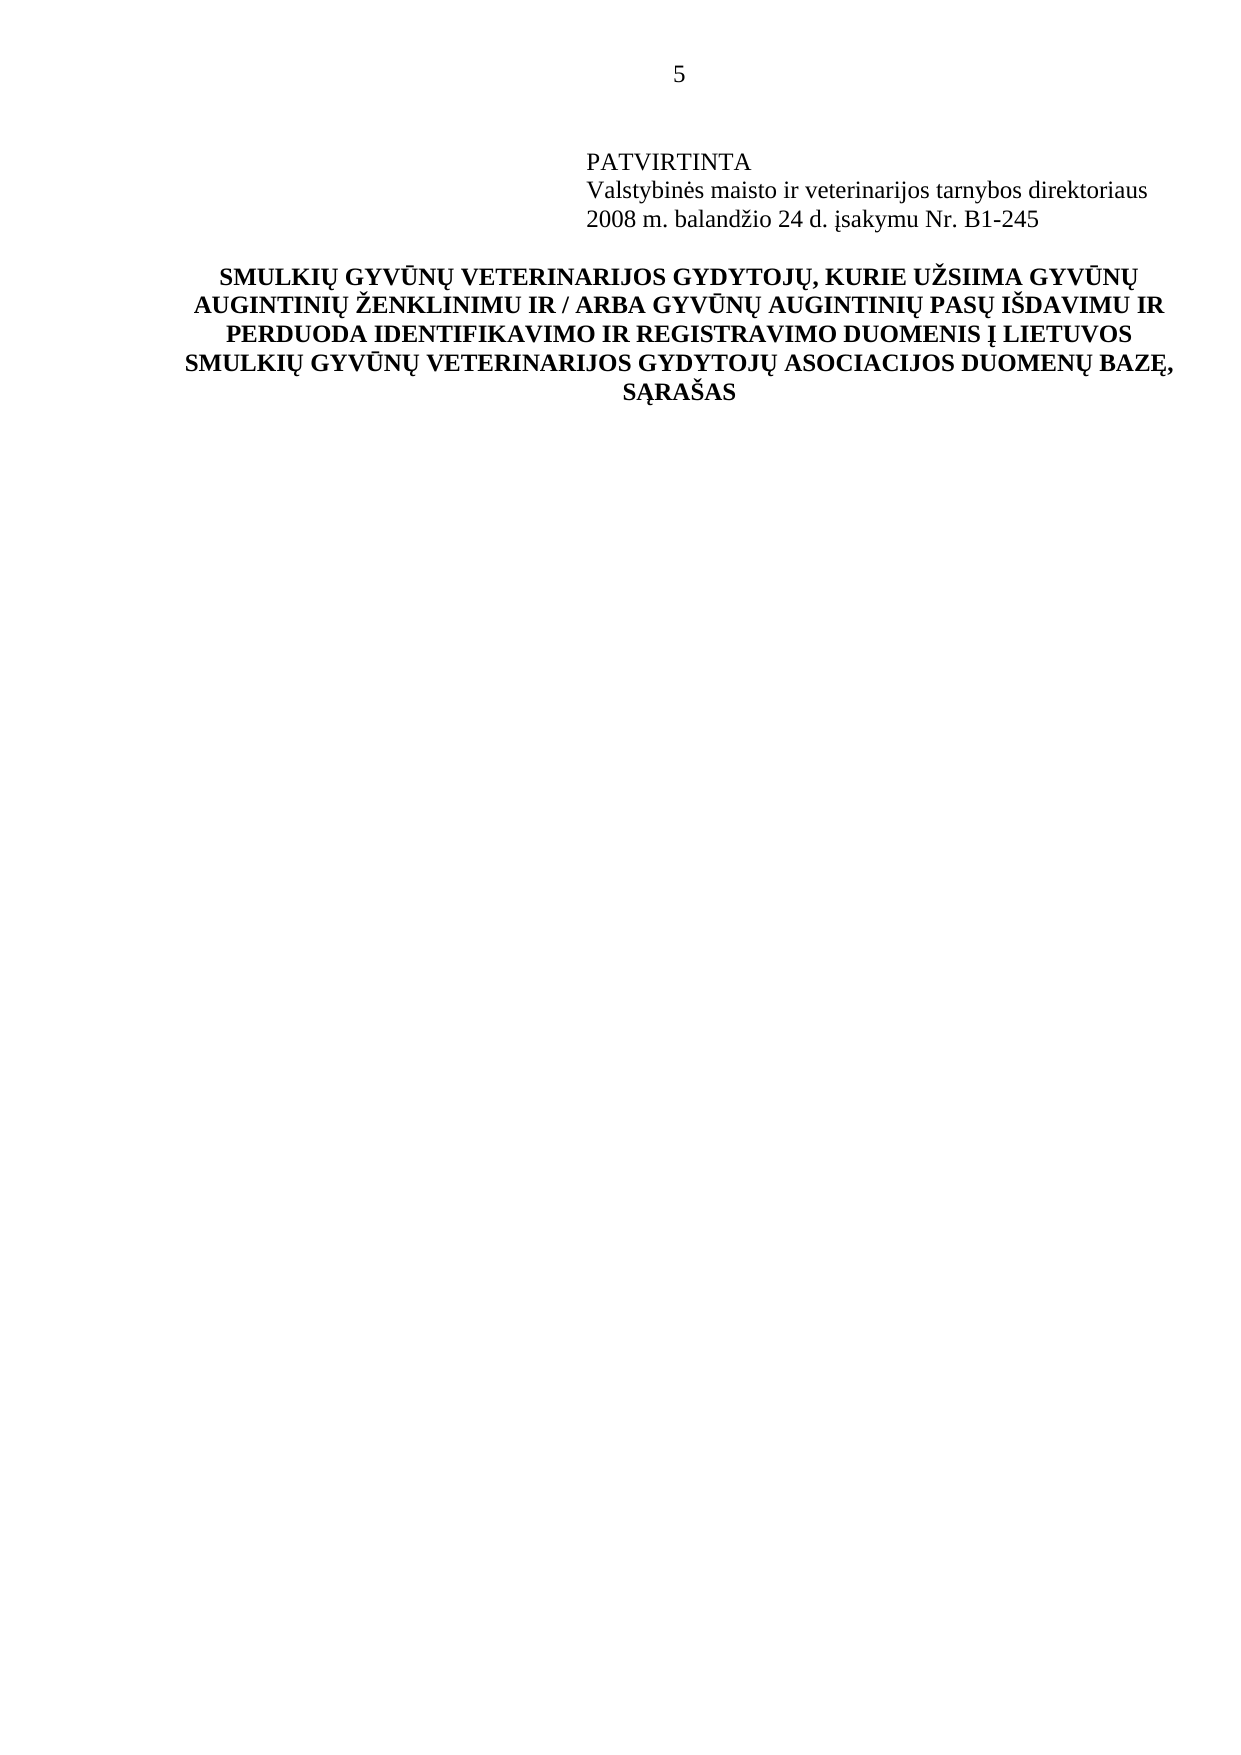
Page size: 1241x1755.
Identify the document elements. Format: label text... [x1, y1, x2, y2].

text PATVIRTINTA [586, 147, 1181, 176]
text Valstybinės maisto ir veterinarijos tarnybos direktoriaus 2008 m. balandžio 24 d. įsakymu Nr. B1-245 [586, 176, 1181, 233]
text SMULKIŲ GYVŪNŲ VETERINARIJOS GYDYTOJŲ, KURIE UŽSIIMA GYVŪNŲ AUGINTINIŲ ŽENKLINIMU IR / ARBA GYVŪNŲ AUGINTINIŲ PASŲ IŠDAVIMU IR PERDUODA IDENTIFIKAVIMO IR REGISTRAVIMO DUOMENIS Į LIETUVOS SMULKIŲ GYVŪNŲ VETERINARIJOS GYDYTOJŲ ASOCIACIJOS DUOMENŲ BAZĘ, SĄRAŠAS [177, 262, 1181, 406]
